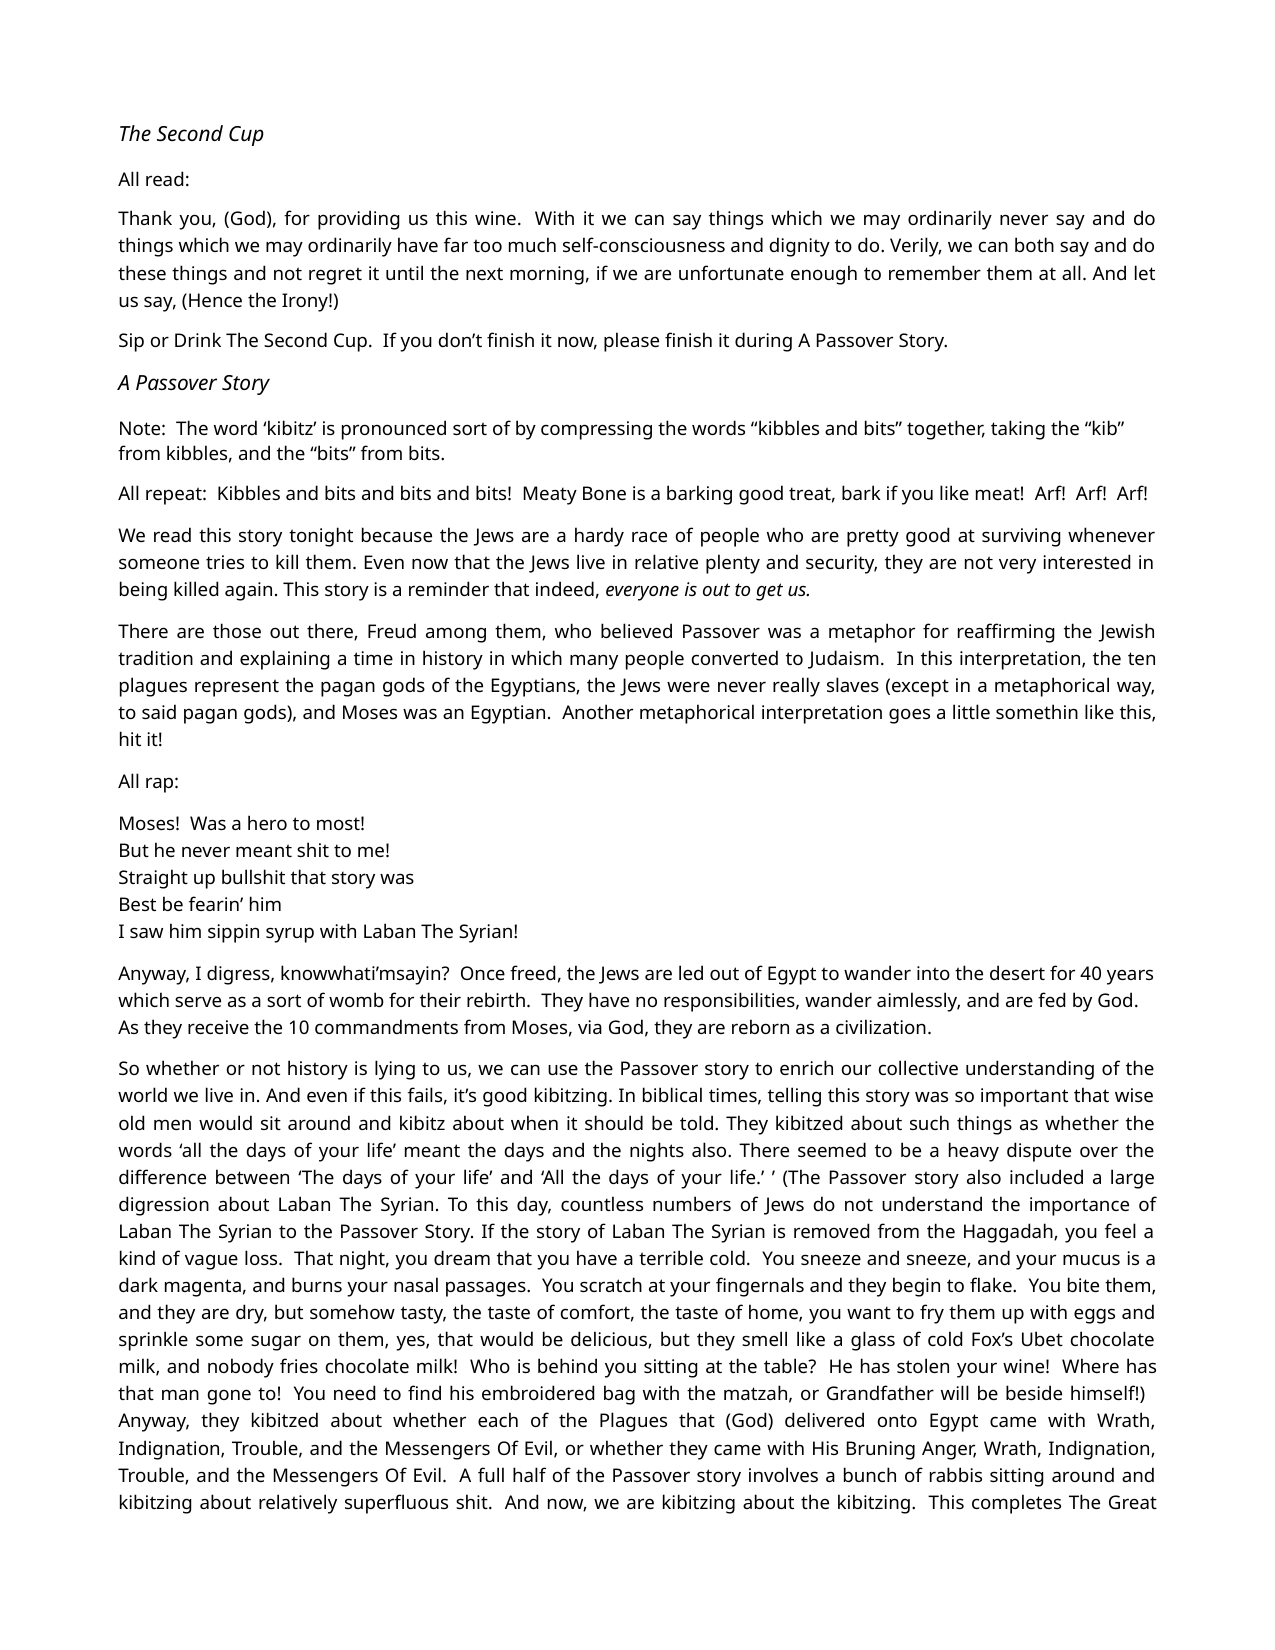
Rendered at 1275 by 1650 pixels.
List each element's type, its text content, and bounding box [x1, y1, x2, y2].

text Thank you, (God), for providing us this wine. With it we can say things which we may ordinarily never say and do things which we may ordinarily have far too much self-consciousness and dignity to do. Verily, we can both say and do these things and not regret it until the next morning, if we are unfortunate enough to remember them at all. And let us say, (Hence the Irony!) [118, 204, 1157, 312]
text Moses! Was a hero to most! But he never meant shit to me! Straight up bullshit that story was Best be fearin’ him I saw him sippin syrup with Laban The Syrian! [118, 808, 1157, 944]
text Sip or Drink The Second Cup. If you don’t finish it now, please finish it during A Passover Story. [118, 327, 1157, 352]
text Anyway, I digress, knowwhati’msayin? Once freed, the Jews are led out of Egypt to wander into the desert for 40 years which serve as a sort of womb for their rebirth. They have no responsibilities, wander aimlessly, and are fed by God. As they receive the 10 commandments from Moses, via God, they are reborn as a civilization. [118, 958, 1157, 1039]
text All read: [118, 166, 1157, 192]
text The Second Cup [118, 118, 1157, 147]
text Note: The word ‘kibitz’ is pronounced sort of by compressing the words “kibbles and bits” together, taking the “kib” from kibbles, and the “bits” from bits. [118, 415, 1157, 466]
text So whether or not history is lying to us, we can use the Passover story to enrich our collective understanding of the world we live in. And even if this fails, it’s good kibitzing. In biblical times, telling this story was so important that wise old men would sit around and kibitz about when it should be told. They kibitzed about such things as whether the words ‘all the days of your life’ meant the days and the nights also. There seemed to be a heavy dispute over the difference between ‘The days of your life’ and ‘All the days of your life.’ ’ (The Passover story also included a large digression about Laban The Syrian. To this day, countless numbers of Jews do not understand the importance of Laban The Syrian to the Passover Story. If the story of Laban The Syrian is removed from the Haggadah, you feel a kind of vague loss. That night, you dream that you have a terrible cold. You sneeze and sneeze, and your mucus is a dark magenta, and burns your nasal passages. You scratch at your fingernals and they begin to flake. You bite them, and they are dry, but somehow tasty, the taste of comfort, the taste of home, you want to fry them up with eggs and sprinkle some sugar on them, yes, that would be delicious, but they smell like a glass of cold Fox’s Ubet chocolate milk, and nobody fries chocolate milk! Who is behind you sitting at the table? He has stolen your wine! Where has that man gone to! You need to find his embroidered bag with the matzah, or Grandfather will be beside himself!) Anyway, they kibitzed about whether each of the Plagues that (God) delivered onto Egypt came with Wrath, Indignation, Trouble, and the Messengers Of Evil, or whether they came with His Bruning Anger, Wrath, Indignation, Trouble, and the Messengers Of Evil. A full half of the Passover story involves a bunch of rabbis sitting around and kibitzing about relatively superfluous shit. And now, we are kibitzing about the kibitzing. This completes The Great [118, 1054, 1157, 1514]
text There are those out there, Freud among them, who believed Passover was a metaphor for reaffirming the Jewish tradition and explaining a time in history in which many people converted to Judaism. In this interpretation, the ten plagues represent the pagan gods of the Egyptians, the Jews were never really slaves (except in a metaphorical way, to said pagan gods), and Moses was an Egyptian. Another metaphorical interpretation goes a little somethin like this, hit it! [118, 617, 1157, 752]
text A Passover Story [118, 367, 1157, 396]
text All repeat: Kibbles and bits and bits and bits! Meaty Bone is a barking good treat, bark if you like meat! Arf! Arf! Arf! [118, 481, 1157, 506]
text All rap: [118, 767, 1157, 794]
text We read this story tonight because the Jews are a hardy race of people who are pretty good at surviving whenever someone tries to kill them. Even now that the Jews live in relative plenty and security, they are not very interested in being killed again. This story is a reminder that indeed, everyone is out to get us. [118, 521, 1157, 602]
